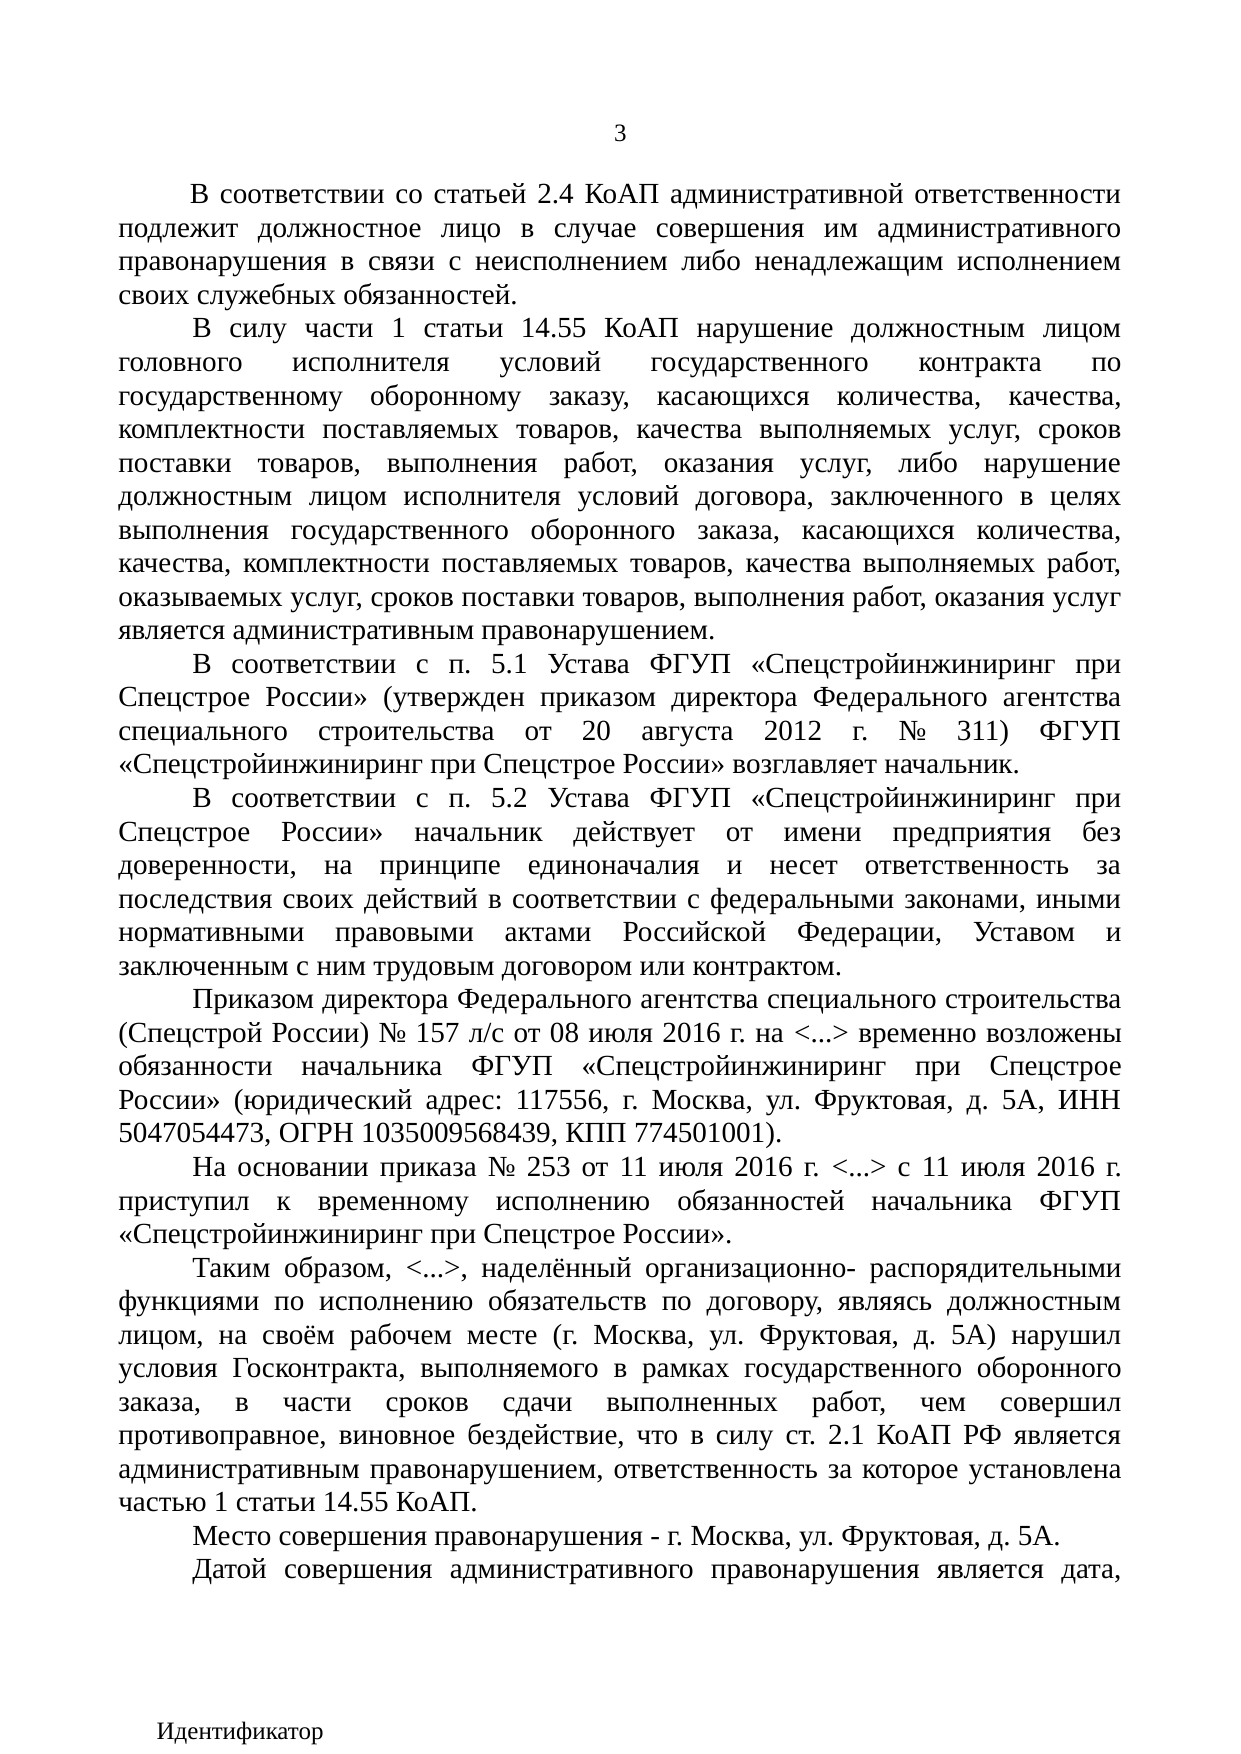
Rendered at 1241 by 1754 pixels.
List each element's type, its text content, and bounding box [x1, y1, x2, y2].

text В силу части 1 статьи 14.55 КоАП нарушение должностным лицом головного исполнителя условий государственного контракта по государственному оборонному заказу, касающихся количества, качества, комплектности поставляемых товаров, качества выполняемых услуг, сроков поставки товаров, выполнения работ, оказания услуг, либо нарушение должностным лицом исполнителя условий договора, заключенного в целях выполнения государственного оборонного заказа, касающихся количества, качества, комплектности поставляемых товаров, качества выполняемых работ, оказываемых услуг, сроков поставки товаров, выполнения работ, оказания услуг является административным правонарушением. [118, 311, 1122, 646]
text В соответствии со статьей 2.4 КоАП административной ответственности подлежит должностное лицо в случае совершения им административного правонарушения в связи с неисполнением либо ненадлежащим исполнением своих служебных обязанностей. [118, 176, 1122, 311]
text Приказом директора Федерального агентства специального строительства (Спецстрой России) № 157 л/с от 08 июля 2016 г. на <...> временно возложены обязанности начальника ФГУП «Спецстройинжиниринг при Спецстрое России» (юридический адрес: 117556, г. Москва, ул. Фруктовая, д. 5А, ИНН 5047054473, ОГРН 1035009568439, КПП 774501001). [118, 981, 1122, 1149]
text В соответствии с п. 5.1 Устава ФГУП «Спецстройинжиниринг при Спецстрое России» (утвержден приказом директора Федерального агентства специального строительства от 20 августа 2012 г. № 311) ФГУП «Спецстройинжиниринг при Спецстрое России» возглавляет начальник. [118, 646, 1122, 780]
text Таким образом, <...>, наделённый организационно- распорядительными функциями по исполнению обязательств по договору, являясь должностным лицом, на своём рабочем месте (г. Москва, ул. Фруктовая, д. 5А) нарушил условия Госконтракта, выполняемого в рамках государственного оборонного заказа, в части сроков сдачи выполненных работ, чем совершил противоправное, виновное бездействие, что в силу ст. 2.1 КоАП РФ является административным правонарушением, ответственность за которое установлена частью 1 статьи 14.55 КоАП. [118, 1250, 1122, 1518]
text Место совершения правонарушения - г. Москва, ул. Фруктовая, д. 5А. [118, 1518, 1122, 1552]
text На основании приказа № 253 от 11 июля 2016 г. <...> с 11 июля 2016 г. приступил к временному исполнению обязанностей начальника ФГУП «Спецстройинжиниринг при Спецстрое России». [118, 1149, 1122, 1250]
text Датой совершения административного правонарушения является дата, [118, 1552, 1122, 1585]
text В соответствии с п. 5.2 Устава ФГУП «Спецстройинжиниринг при Спецстрое России» начальник действует от имени предприятия без доверенности, на принципе единоначалия и несет ответственность за последствия своих действий в соответствии с федеральными законами, иными нормативными правовыми актами Российской Федерации, Уставом и заключенным с ним трудовым договором или контрактом. [118, 780, 1122, 981]
